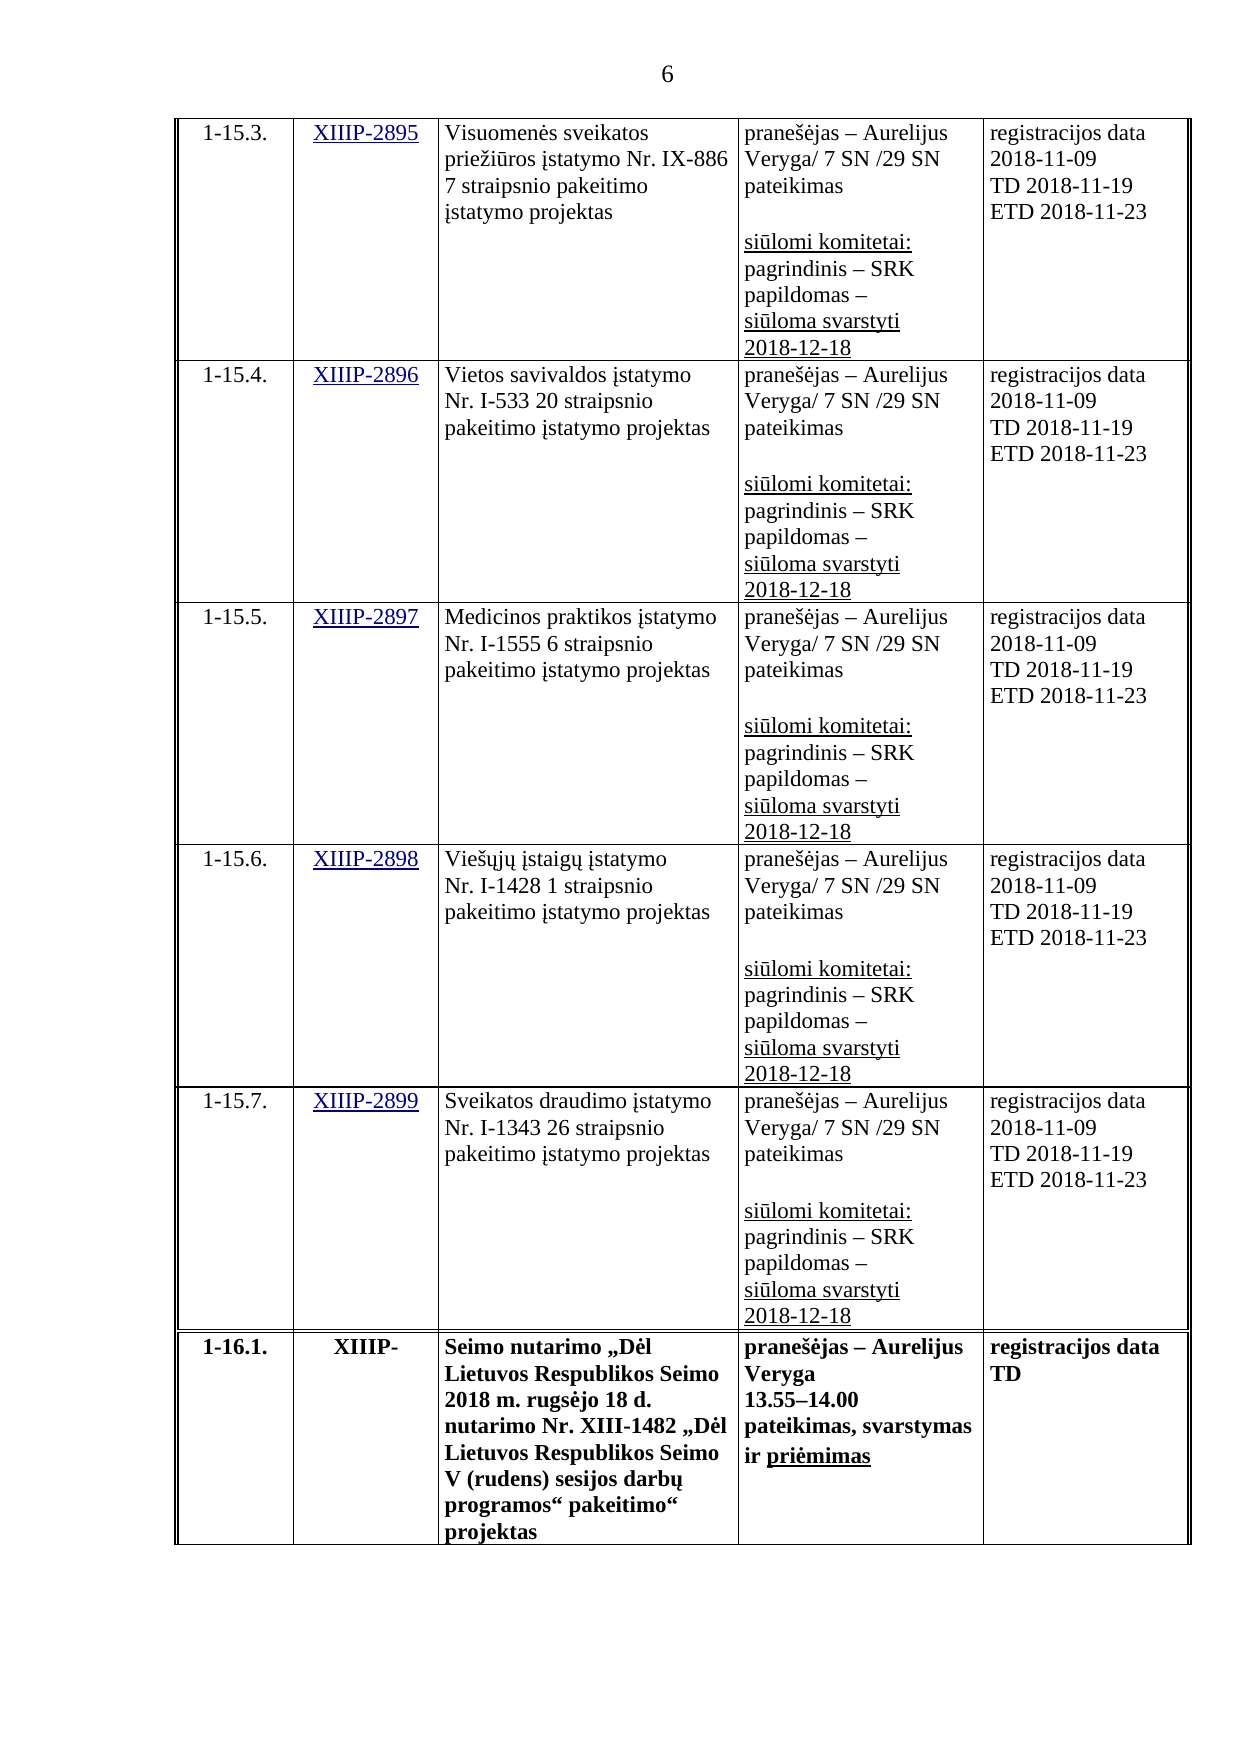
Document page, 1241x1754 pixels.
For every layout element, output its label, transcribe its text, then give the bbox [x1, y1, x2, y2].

table_cell [1192, 844, 1240, 1086]
table_cell registracijos data 2018-11-09 TD 2018-11-19 ETD 2018-11-23 [984, 603, 1187, 844]
table_cell pranešėjas – Aurelijus Veryga/ 7 SN /29 SN pateikimas siūlomi komitetai: pagrindinis – SRK papildomas – siūloma svarstyti 2018-12-18 [739, 603, 983, 844]
table_cell 1-16.1. [179, 1333, 293, 1544]
table_cell Visuomenės sveikatos priežiūros įstatymo Nr. IX-886 7 straipsnio pakeitimo įstatymo projektas [439, 119, 738, 360]
table_cell Seimo nutarimo „Dėl Lietuvos Respublikos Seimo 2018 m. rugsėjo 18 d. nutarimo Nr. XIII-1482 „Dėl Lietuvos Respublikos Seimo V (rudens) sesijos darbų programos“ pakeitimo“ projektas [439, 1333, 738, 1544]
table_cell [1192, 360, 1240, 602]
table_cell 1-15.7. [179, 1088, 293, 1328]
table_cell 1-15.6. [179, 845, 293, 1086]
table_cell 1-15.5. [179, 603, 293, 844]
table_cell pranešėjas – Aurelijus Veryga/ 7 SN /29 SN pateikimas siūlomi komitetai: pagrindinis – SRK papildomas – siūloma svarstyti 2018-12-18 [739, 361, 983, 602]
table_cell registracijos data 2018-11-09 TD 2018-11-19 ETD 2018-11-23 [984, 845, 1187, 1086]
table_cell XIIIP-2895 [294, 119, 438, 360]
table_cell registracijos data 2018-11-09 TD 2018-11-19 ETD 2018-11-23 [984, 1088, 1187, 1328]
table_cell XIIIP-2898 [294, 845, 438, 1086]
table_cell XIIIP-2897 [294, 603, 438, 844]
table_cell [1192, 602, 1240, 844]
table_cell Viešųjų įstaigų įstatymo Nr. I-1428 1 straipsnio pakeitimo įstatymo projektas [439, 845, 738, 1086]
table_cell [1192, 1329, 1240, 1544]
table_cell 1-15.3. [179, 119, 293, 360]
table_cell registracijos data TD [984, 1333, 1187, 1544]
table_cell Sveikatos draudimo įstatymo Nr. I-1343 26 straipsnio pakeitimo įstatymo projektas [439, 1088, 738, 1328]
table_cell registracijos data 2018-11-09 TD 2018-11-19 ETD 2018-11-23 [984, 361, 1187, 602]
table_cell Vietos savivaldos įstatymo Nr. I-533 20 straipsnio pakeitimo įstatymo projektas [439, 361, 738, 602]
table_cell XIIIP-2899 [294, 1088, 438, 1328]
table_cell [1192, 1086, 1240, 1328]
table_cell pranešėjas – Aurelijus Veryga/ 7 SN /29 SN pateikimas siūlomi komitetai: pagrindinis – SRK papildomas – siūloma svarstyti 2018-12-18 [739, 1088, 983, 1328]
table_cell pranešėjas – Aurelijus Veryga 13.55–14.00 pateikimas, svarstymas ir priėmimas [739, 1333, 983, 1544]
table_cell pranešėjas – Aurelijus Veryga/ 7 SN /29 SN pateikimas siūlomi komitetai: pagrindinis – SRK papildomas – siūloma svarstyti 2018-12-18 [739, 119, 983, 360]
table_cell [1192, 118, 1240, 360]
table_cell XIIIP-2896 [294, 361, 438, 602]
table_cell registracijos data 2018-11-09 TD 2018-11-19 ETD 2018-11-23 [984, 119, 1187, 360]
table_cell 1-15.4. [179, 361, 293, 602]
table_cell XIIIP- [294, 1333, 438, 1544]
table_cell pranešėjas – Aurelijus Veryga/ 7 SN /29 SN pateikimas siūlomi komitetai: pagrindinis – SRK papildomas – siūloma svarstyti 2018-12-18 [739, 845, 983, 1086]
table_cell Medicinos praktikos įstatymo Nr. I-1555 6 straipsnio pakeitimo įstatymo projektas [439, 603, 738, 844]
